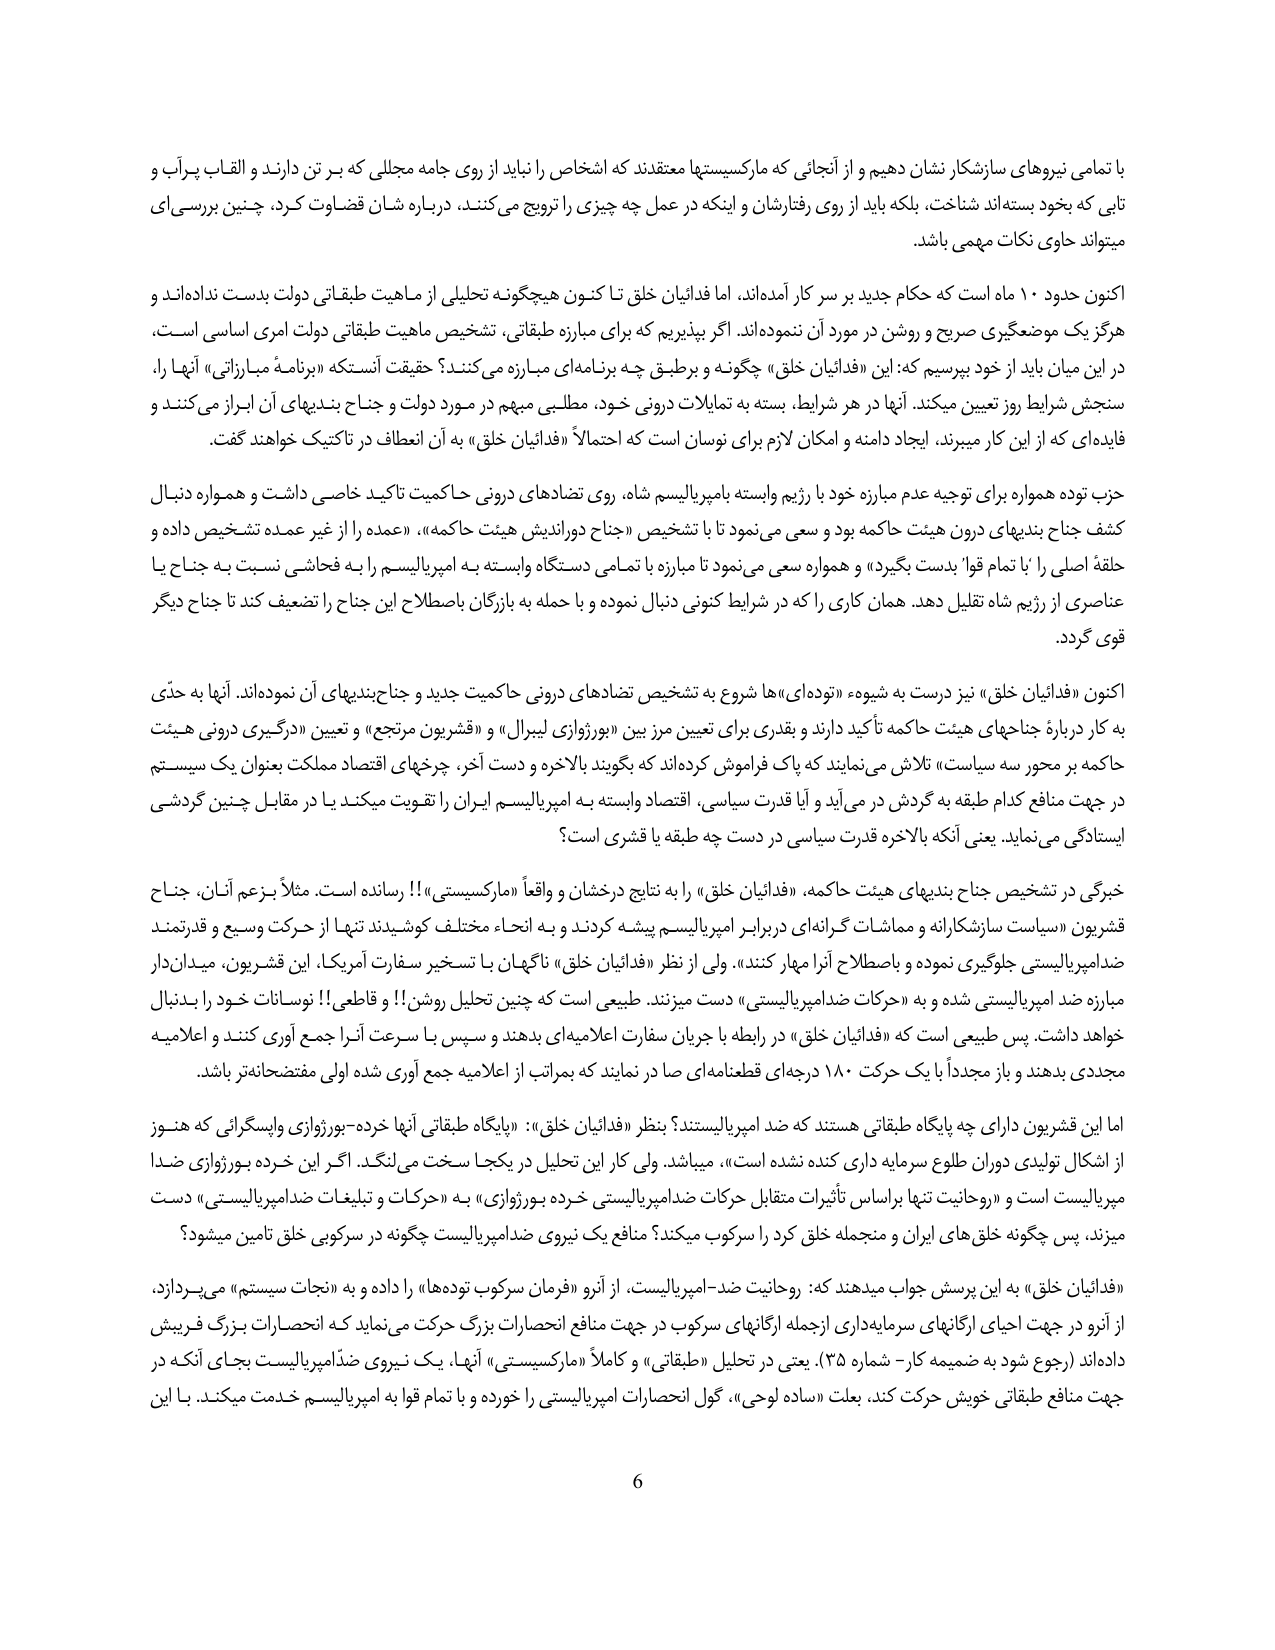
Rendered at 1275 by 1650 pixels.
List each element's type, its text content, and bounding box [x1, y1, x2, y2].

text خبرگی در تشخیص جناح بندیهای هیئت حاکمه، «فدائیان خلق» را به نتایج درخشان و واقعاً «مارکسیستی»!! رسانده است. مثلاً بزعم آنان، جناح قشریون «سیاست سازشکارانه و مماشات گرانه‌ای دربرابر امپریالیسم پیشه کردند و به انحاء مختلف کوشیدند تنها از حرکت وسیع و قدرتمند ضدامپریالیستی جلوگیری نموده و باصطلاح آنرا مهار کنند». ولی از نظر «فدائیان خلق» ناگهان با تسخیر سفارت آمریکا، این قشریون، میدان‌دار مبارزه ضد امپریالیستی شده و به «حرکات ضدامپریالیستی» دست میزنند. طبیعی است که چنین تحلیل روشن!! و قاطعی!! نوسانات خود را بدنبال خواهد داشت. پس طبیعی است که «فدائیان خلق» در رابطه با جریان سفارت اعلامیه‌ای بدهند و سپس با سرعت آنرا جمع آوری کنند و اعلامیه مجددی بدهند و باز مجدداً با یک حرکت ۱۸۰ درجه‌ای قطعنامه‌ای صا در نمایند که بمراتب از اعلامیه جمع آوری شده اولی مفتضحانه‌تر باشد. [150, 872, 1125, 1089]
text ما در اینجا نمی‌خواهیم به این بحث بپردازیم که اینان چگونه و با استفاده از چه شرایطی توانستند در سازمان ما نفوذ کنند و بر علیه سازمان فعالیت نمایند، ولی حداقل ازآنجائی که اینان از نام چریک می‌هراسند و بی‌معنی بودن این واژه را درباره خود بخوبی درک کرده‌اند و همواره از خود با نام «فدائیان خلق» یاد می‌کنند، ما نیز آنها را به‌همین نام می‌خواهیم. ما در عین حال نمی‌خواهیم در اینجا به این بحث بپردازیم که اینان چگونه با همان استدلالات «توده‌ای» مشی مسلحانه و گذشته پرافتخار سازمان ما را رد کرده‌اند، در حالیکه هنوز فرصت طلبانه خود را به گذشته سازمان منسوب می‌کنند. ما تنها می‌خواهیم در اینجا به برخی عملکردهای مشخص آنان در چند ماهه گذشته بپردازیم تا همگونی ماهوی این حرکات را با حزب توده و با تمامی نیروهای سازشکار نشان دهیم و از آنجائی که مارکسیستها معتقدند که اشخاص را نباید از روی جامه مجللی که بر تن دارند و القاب پرآب و تابی که بخود بسته‌اند شناخت، بلکه باید از روی رفتارشان و اینکه در عمل چه چیزی را ترویج می‌کنند، درباره شان قضاوت کرد، چنین بررسی‌ای میتواند حاوی نکات مهمی باشد. [150, 150, 1125, 258]
text «فدائیان خلق» به این پرسش جواب میدهند که: روحانیت ضد-امپریالیست، از آنرو «فرمان سرکوب توده‌ها» را داده و به «نجات سیستم» می‌پردازد، از آنرو در جهت احیای ارگانهای سرمایه‌داری ازجمله ارگانهای سرکوب در جهت منافع انحصارات بزرگ حرکت می‌نماید که انحصارات بزرگ فریبش داده‌اند (رجوع شود به ضمیمه کار- شماره ۳۵). یعتی در تحلیل «طبقاتی» و کاملاً «مارکسیستی» آنها، یک نیروی ضدّ‌‌امپریالیست بجای آنکه در جهت منافع طبقاتی خویش حرکت کند، بعلت «ساده لوحی»، گول انحصارات امپریالیستی را خورده و با تمام قوا به امپریالیسم خدمت میکند. با این حال از نظر آنها عمل، مِلاک حقیقت نیست بلکه نیروئی که جهت حاکمیت را تعیین میکند و در رأس هرم قدرت نشسته است، نیرویی که برای تدارک قتل عام خلق کرد از آمریکا قطعات یدکی اسلحه خریداری نمود و برای سرکوب مبارزات عادلانه خلق کرد فتوای جهاد داد؛ نیروئی که تمام وسائل ارتباط جمعی را بطور سیستماتیک علیه خلق کرد بکارگرفت، فقط بدلیل «ساده لوحی» و «فریب» از انحصارات بزرگ، به چنین اعمالی دست زده است!! بنابراین همچنان ضدّ‌امپریالیست میباشد. [150, 1269, 1125, 1414]
text اکنون «فدائیان خلق» نیز درست به شیوهء «توده‌ای»ها شروع به تشخیص تضادهای درونی حاکمیت جدید و جناح‌بندیهای آن نموده‌اند. آنها به حدّی به کار دربارهٔ جناحهای هیئت حاکمه تأکید دارند و بقدری برای تعیین مرز بین «بورژوازی لیبرال» و «قشریون مرتجع» و تعیین «درگیری درونی هیئت حاکمه بر محور سه سیاست» تلاش می‌نمایند که پاک فراموش کرده‌اند که بگویند بالاخره و دست آخر، چرخهای اقتصاد مملکت بعنوان یک سیستم در جهت منافع کدام طبقه به گردش در می‌آید و آیا قدرت سیاسی، اقتصاد وابسته به امپریالیسم ایران را تقویت میکند یا در مقابل چنین گردشی ایستادگی می‌نماید. یعنی آنکه بالاخره قدرت سیاسی در دست چه طبقه یا قشری است؟ [150, 674, 1125, 854]
text حزب توده همواره برای توجیه عدم مبارزه خود با رژیم وابسته بامپریالیسم شاه، روی تضادهای درونی حاکمیت تاکید خاصی داشت و همواره دنبال کشف جناح بندیهای درون هیئت حاکمه بود و سعی می‌نمود تا با تشخیص «جناح دوراندیش هیئت حاکمه»، «عمده را از غیر عمده تشخیص داده و حلقهٔ اصلی را ‘با تمام قوا’ بدست بگیرد» و همواره سعی می‌نمود تا مبارزه با تمامی دستگاه وابسته به امپریالیسم را به فحاشی نسبت به جناح یا عناصری از رژیم شاه تقلیل دهد. همان کاری را که در شرایط کنونی دنبال نموده و با حمله به بازرگان باصطلاح این جناح را تضعیف کند تا جناح دیگر قوی گردد. [150, 475, 1125, 656]
text اما این قشریون دارای چه پایگاه طبقاتی هستند که ضد امپریالیستند؟ بنظر «فدائیان خلق»: «پایگاه طبقاتی آنها خرده-بورژوازی واپسگرائی که هنوز از اشکال تولیدی دوران طلوع سرمایه داری کنده نشده است»، میباشد. ولی کار این تحلیل در یکجا سخت می‌لنگد. اگر این خرده بورژوازی ضدا مپریالیست است و «روحانیت تنها براساس تأثیرات متقابل حرکات ضدامپریالیستی خرده بورژوازی» به «حرکات و تبلیغات ضدامپریالیستی» دست میزند، پس چگونه خلق‌های ایران و منجمله خلق کرد را سرکوب میکند؟ منافع یک نیروی ضدامپریالیست چگونه در سرکوبی خلق تامین میشود؟ [150, 1107, 1125, 1252]
text اکنون حدود ۱۰ ماه است که حکام جدید بر سر کار آمده‌اند، اما فدائیان خلق تا کنون هیچگونه تحلیلی از ماهیت طبقاتی دولت بدست نداده‌‌اند و هرگز یک موضعگیری صریح و روشن در مورد آن ننموده‌اند. اگر بپذیریم که برای مبارزه طبقاتی، تشخیص ماهیت طبقاتی دولت امری اساسی است، در این میان باید از خود بپرسیم که:‌این «فدائیان خلق» چگونه و برطبق چه برنامه‌ای مبارزه می‌کنند؟ حقیقت آنستکه «برنامهٔ مبارزاتی» آنها را، سنجش شرایط روز تعیین میکند. آنها در هر شرایط، بسته به تمایلات درونی خود، مطلبی مبهم در مورد دولت و جناح بندیهای آن ابراز می‌کنند و فایده‌ای که از این کار میبرند، ایجاد دامنه و امکان لازم برای نوسان است که احتمالاً «فدائیان خلق» به آن انعطاف در تاکتیک خواهند گفت. [150, 276, 1125, 457]
